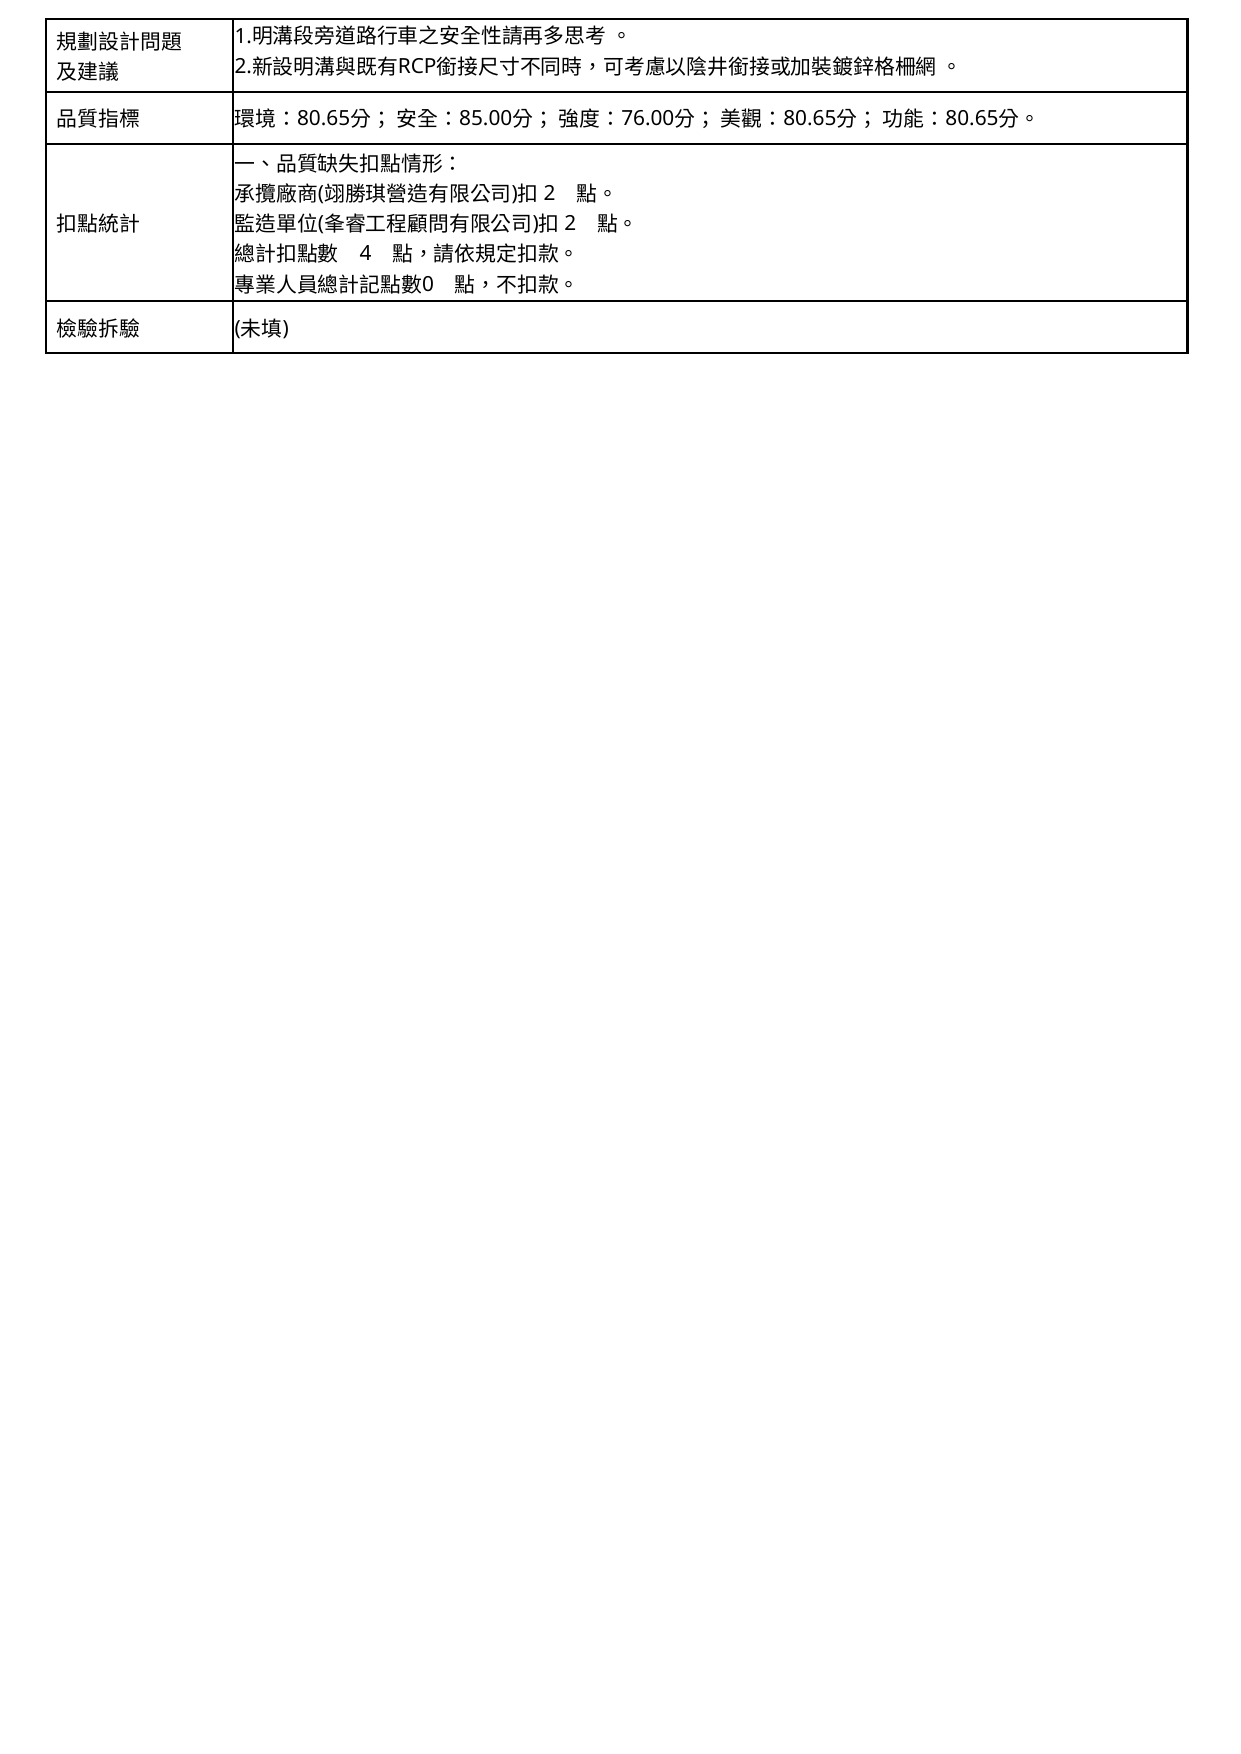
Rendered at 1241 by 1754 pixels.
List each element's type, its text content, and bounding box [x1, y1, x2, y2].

table_cell [1189, 18, 1239, 91]
table_cell [0, 143, 42, 300]
table_cell (未填) [234, 302, 1186, 352]
table_cell 規劃設計問題 及建議 [47, 20, 232, 91]
table_cell [0, 91, 42, 143]
table_cell 品質指標 [47, 93, 232, 143]
table_cell [1189, 91, 1239, 143]
table_cell 一、品質缺失扣點情形： 承攬廠商(翊勝琪營造有限公司)扣 2 點。 監造單位(夆睿工程顧問有限公司)扣 2 點。 總計扣點數 4 點，請依規定扣款。 專業人員總計記點數0 點，不扣款。 [234, 145, 1186, 300]
table_cell 1.明溝段旁道路行車之安全性請再多思考 。 2.新設明溝與既有RCP銜接尺寸不同時，可考慮以陰井銜接或加裝鍍鋅格柵網 。 [234, 20, 1186, 91]
table_cell 環境：80.65分； 安全：85.00分； 強度：76.00分； 美觀：80.65分； 功能：80.65分。 [234, 93, 1186, 143]
table_cell 檢驗拆驗 [47, 302, 232, 352]
table_cell [1189, 143, 1239, 300]
table_cell [0, 300, 42, 352]
table_cell [0, 18, 42, 91]
table_cell 扣點統計 [47, 145, 232, 300]
table_cell [1189, 300, 1239, 352]
